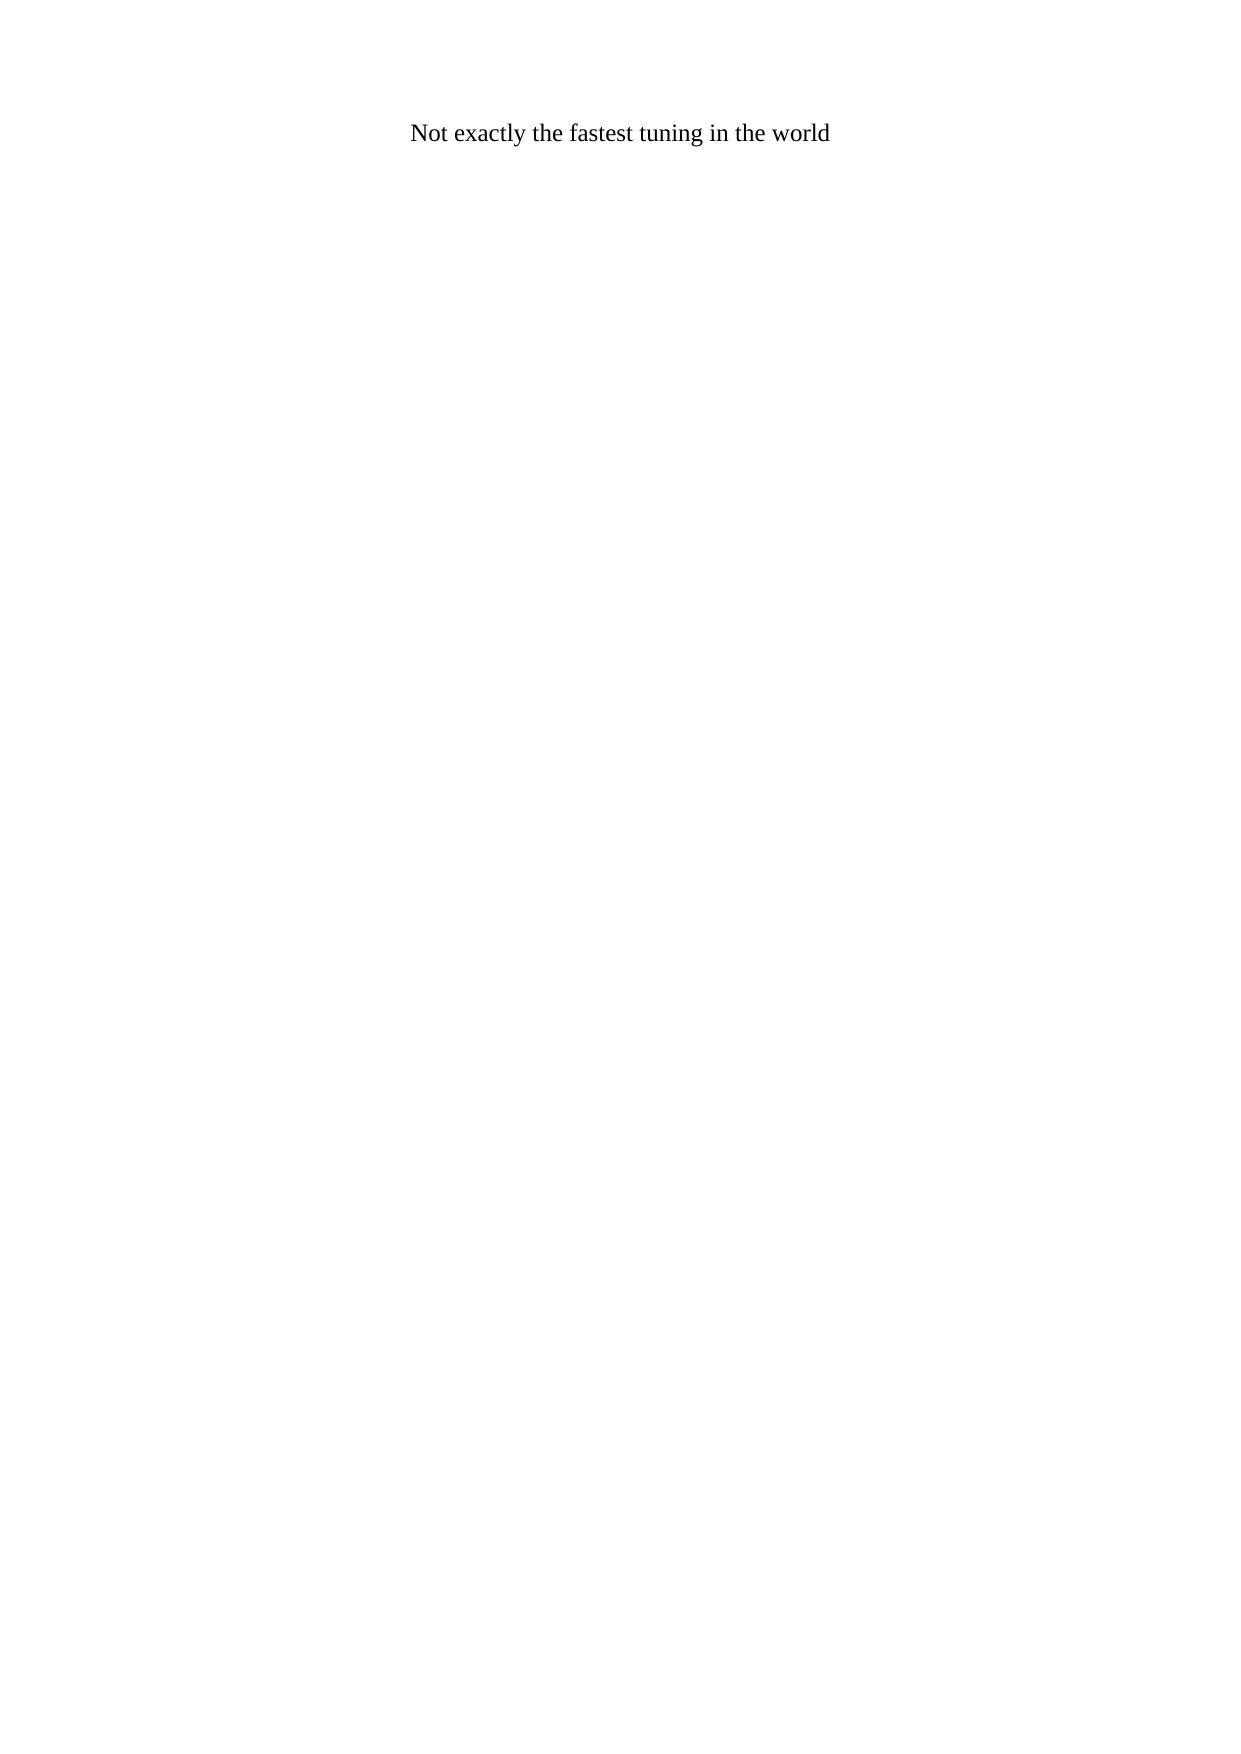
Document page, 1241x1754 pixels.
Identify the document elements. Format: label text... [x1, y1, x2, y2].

text Not exactly the fastest tuning in the world [118, 118, 1122, 147]
